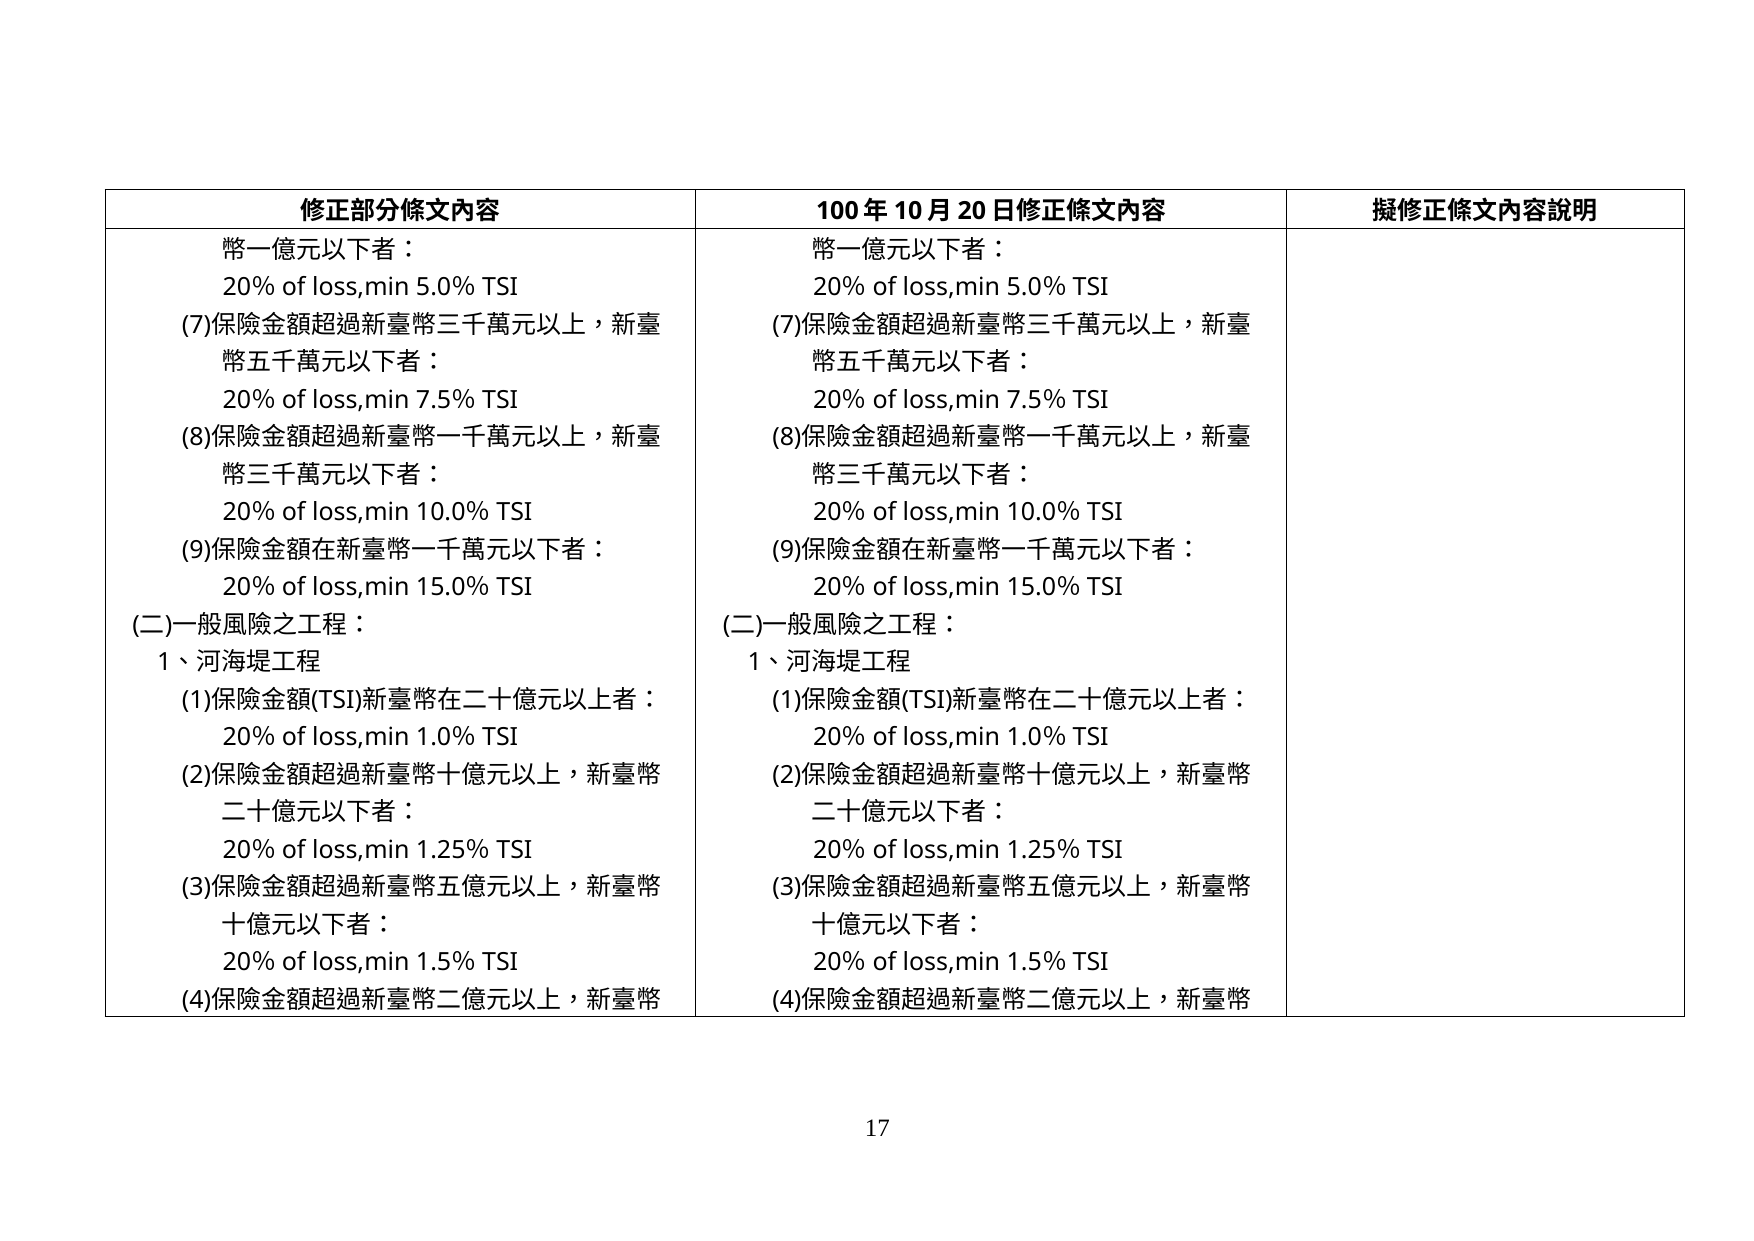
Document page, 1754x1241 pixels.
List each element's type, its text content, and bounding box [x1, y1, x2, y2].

table_cell [1287, 229, 1684, 1016]
table_header 100年10月20日修正條文內容 [696, 190, 1286, 227]
table_cell 幣一億元以下者： 20％ of loss,min 5.0％ TSI (7)保險金額超過新臺幣三千萬元以上，新臺幣五千萬元以下者： 20％ of loss,min 7.5％ TSI (8)保險金額超過新臺幣一千萬元以上，新臺幣三千萬元以下者： 20％ of loss,min 10.0％ TSI (9)保險金額在新臺幣一千萬元以下者： 20％ of loss,min 15.0％ TSI (二)一般風險之工程： 1、河海堤工程 (1)保險金額(TSI)新臺幣在二十億元以上者： 20％ of loss,min 1.0％ TSI (2)保險金額超過新臺幣十億元以上，新臺幣二十億元以下者： 20％ of loss,min 1.25％ TSI (3)保險金額超過新臺幣五億元以上，新臺幣十億元以下者： 20％ of loss,min 1.5％ TSI (4)保險金額超過新臺幣二億元以上，新臺幣 [696, 229, 1286, 1016]
table_header 修正部分條文內容 [106, 190, 695, 227]
table_cell 幣一億元以下者： 20％ of loss,min 5.0％ TSI (7)保險金額超過新臺幣三千萬元以上，新臺幣五千萬元以下者： 20％ of loss,min 7.5％ TSI (8)保險金額超過新臺幣一千萬元以上，新臺幣三千萬元以下者： 20％ of loss,min 10.0％ TSI (9)保險金額在新臺幣一千萬元以下者： 20％ of loss,min 15.0％ TSI (二)一般風險之工程： 1、河海堤工程 (1)保險金額(TSI)新臺幣在二十億元以上者： 20％ of loss,min 1.0％ TSI (2)保險金額超過新臺幣十億元以上，新臺幣二十億元以下者： 20％ of loss,min 1.25％ TSI (3)保險金額超過新臺幣五億元以上，新臺幣十億元以下者： 20％ of loss,min 1.5％ TSI (4)保險金額超過新臺幣二億元以上，新臺幣 [106, 229, 695, 1016]
table_header 擬修正條文內容說明 [1287, 190, 1684, 227]
